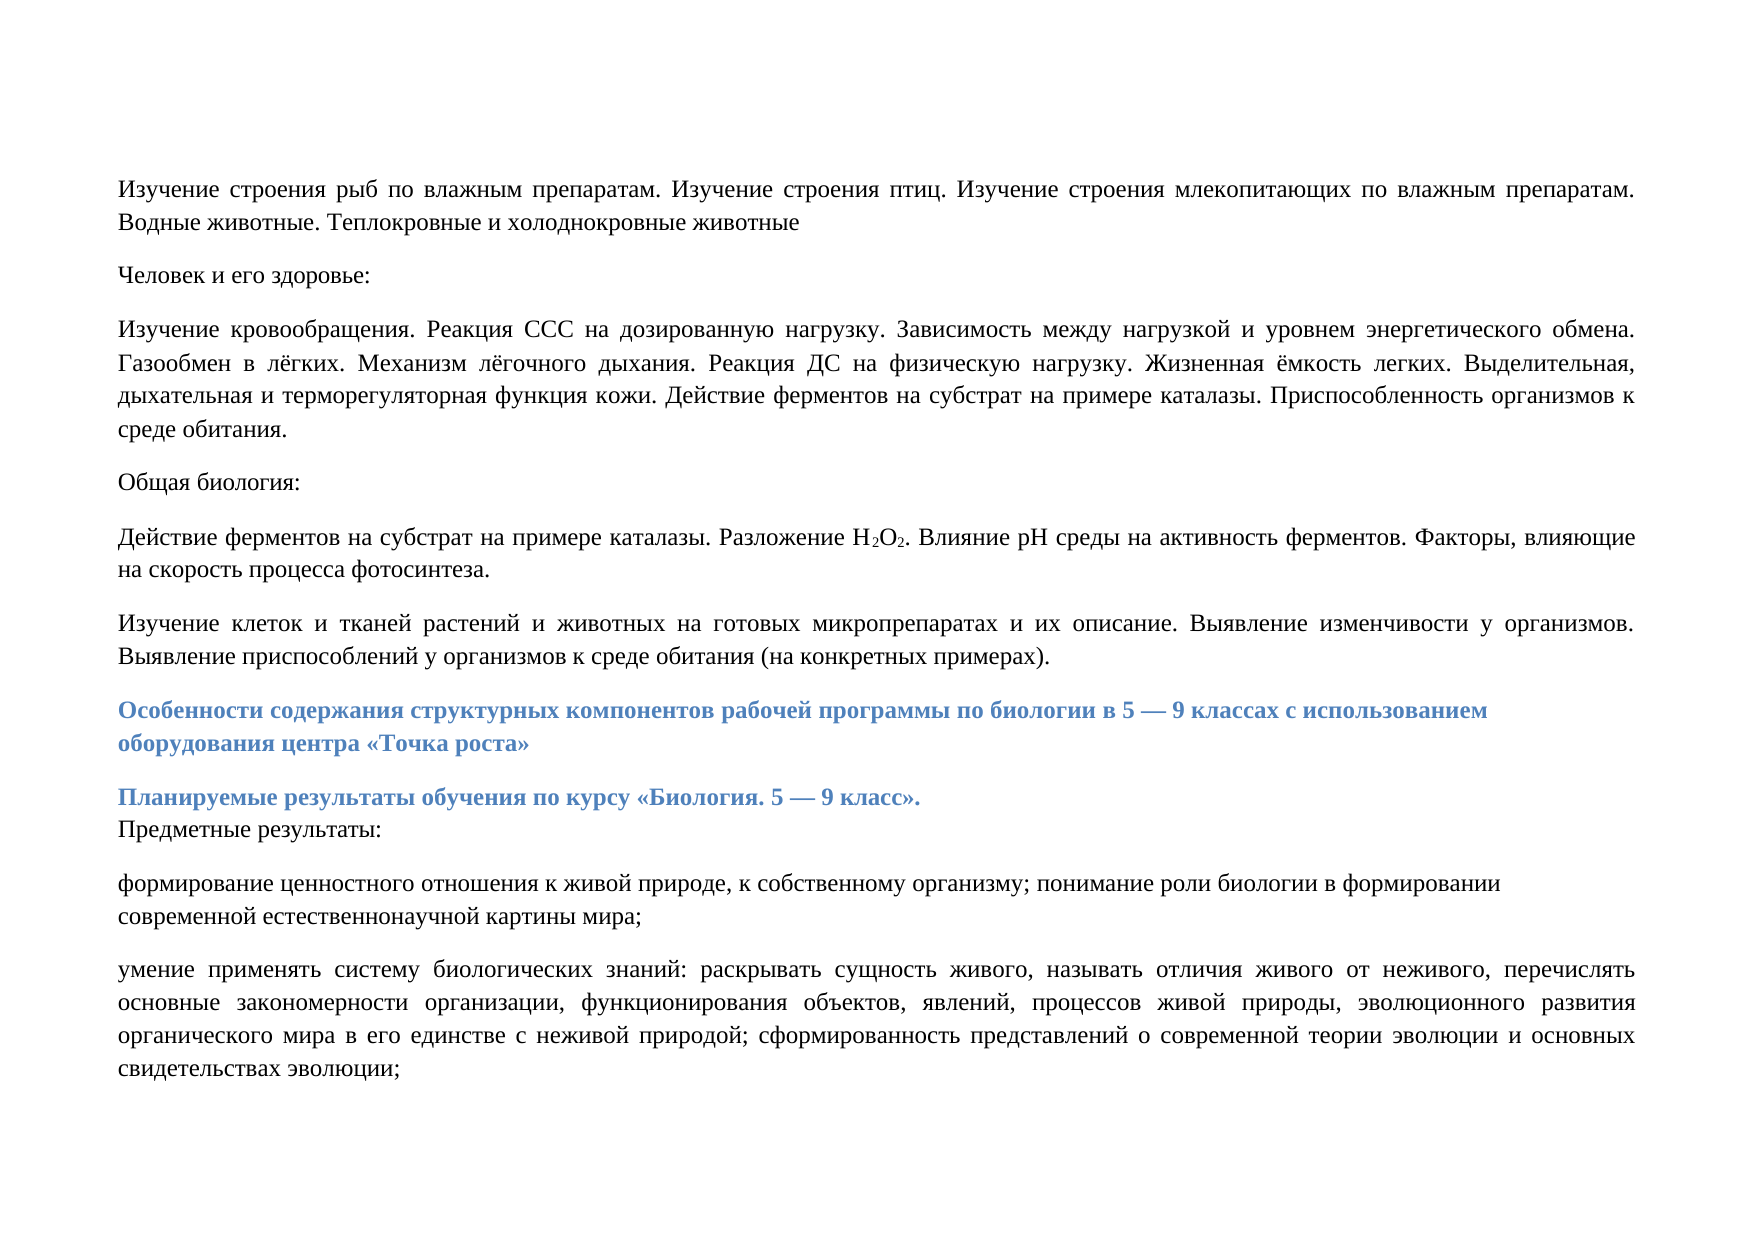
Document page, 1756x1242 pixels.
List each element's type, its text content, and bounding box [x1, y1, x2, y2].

text формирование ценностного отношения к живой природе, к собственному организму; понимание роли биологии в формировании современной естественнонаучной картины мира; [118, 868, 1549, 930]
text Изучение клеток и тканей растений и животных на готовых микропрепаратах и их описание. Выявление изменчивости у организмов. Выявление приспособлений у организмов к среде обитания (на конкретных примерах). [118, 608, 1636, 670]
text Предметные результаты: [118, 814, 1661, 843]
text Изучение кровообращения. Реакция ССС на дозированную нагрузку. Зависимость между нагрузкой и уровнем энергетического обмена. Газообмен в лёгких. Механизм лёгочного дыхания. Реакция ДС на физическую нагрузку. Жизненная ёмкость легких. Выделительная, дыхательная и терморегуляторная функция кожи. Действие ферментов на субстрат на примере каталазы. Приспособленность организмов к среде обитания. [118, 314, 1637, 442]
text Человек и его здоровье: [118, 261, 1661, 289]
text Действие ферментов на субстрат на примере каталазы. Разложение Н2О2. Влияние рН среды на активность ферментов. Факторы, влияющие на скорость процесса фотосинтеза. [118, 522, 1637, 583]
text умение применять систему биологических знаний: раскрывать сущность живого, называть отличия живого от неживого, перечислять основные закономерности организации, функционирования объектов, явлений, процессов живой природы, эволюционного развития органического мира в его единстве с неживой природой; сформированность представлений о современной теории эволюции и основных свидетельствах эволюции; [118, 954, 1637, 1082]
text Изучение строения рыб по влажным препаратам. Изучение строения птиц. Изучение строения млекопитающих по влажным препаратам. Водные животные. Теплокровные и холоднокровные животные [118, 174, 1636, 236]
subtitle Особенности содержания структурных компонентов рабочей программы по биологии в 5 — 9 классах с использованием оборудования центра «Точка роста» [118, 696, 1636, 757]
subtitle Планируемые результаты обучения по курсу «Биология. 5 — 9 класс». [118, 782, 1661, 811]
text Общая биология: [118, 467, 1661, 496]
